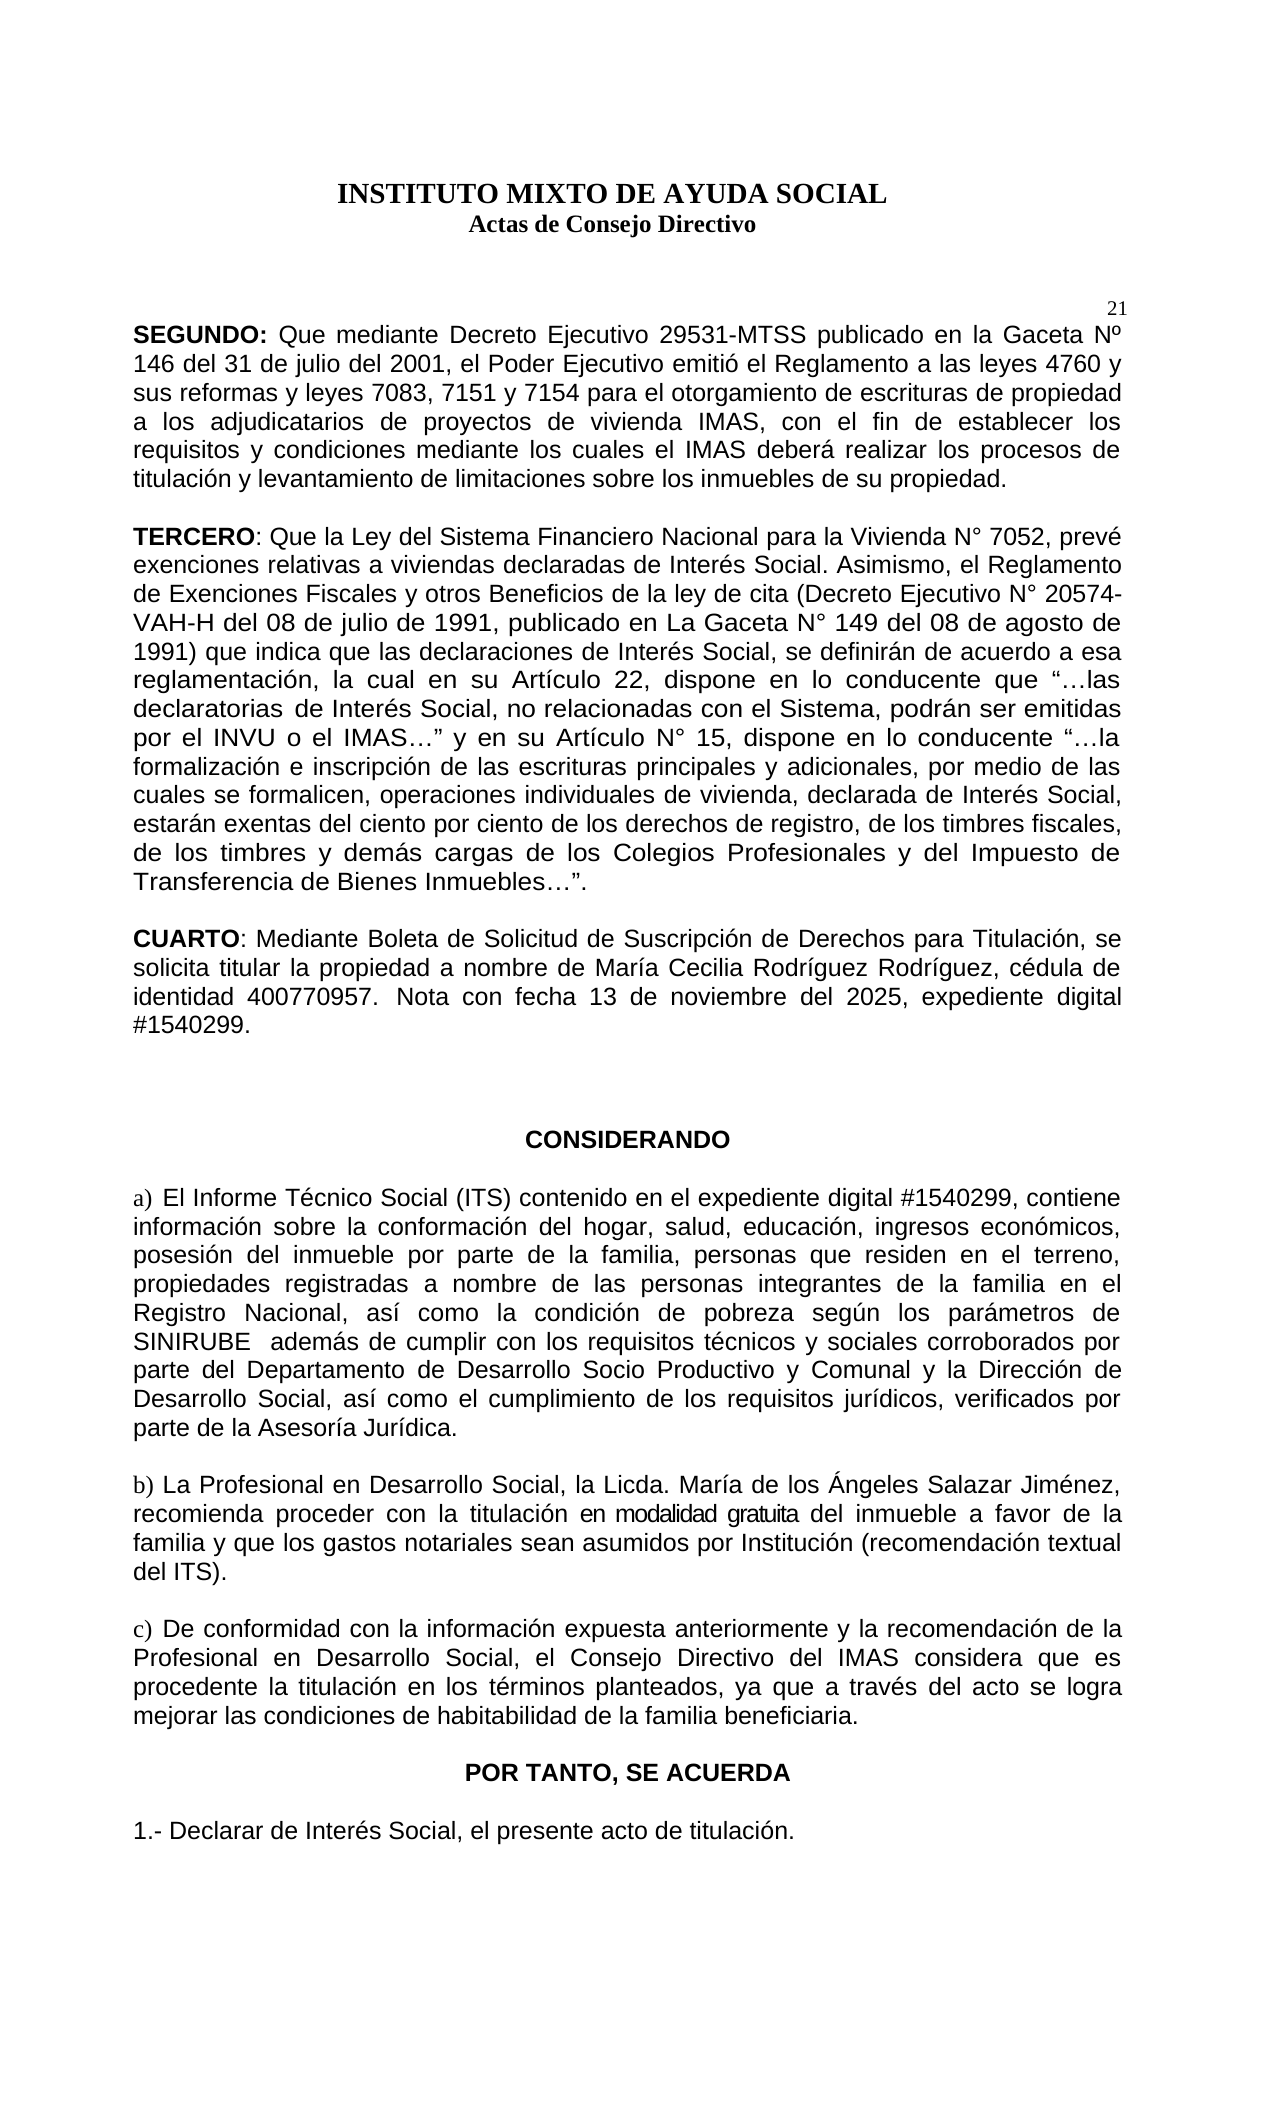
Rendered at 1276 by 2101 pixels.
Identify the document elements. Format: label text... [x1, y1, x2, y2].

text TERCERO: Que la Ley del Sistema Financiero Nacional para la Vivienda N° 7052, prevé exenciones relativas a viviendas declaradas de Interés Social. Asimismo, el Reglamento de Exenciones Fiscales y otros Beneficios de la ley de cita (Decreto Ejecutivo N° 20574- VAH-H del 08 de julio de 1991, publicado en La Gaceta N° 149 del 08 de agosto de 1991) que indica que las declaraciones de Interés Social, se definirán de acuerdo a esa reglamentación, la cual en su Artículo 22, dispone en lo conducente que “…las declaratorias de Interés Social, no relacionadas con el Sistema, podrán ser emitidas por el INVU o el IMAS…” y en su Artículo N° 15, dispone en lo conducente “…la formalización e inscripción de las escrituras principales y adicionales, por medio de las cuales se formalicen, operaciones individuales de vivienda, declarada de Interés Social, estarán exentas del ciento por ciento de los derechos de registro, de los timbres fiscales, de los timbres y demás cargas de los Colegios Profesionales y del Impuesto de Transferencia de Bienes Inmuebles…”. [133, 522, 1122, 895]
text 1.- Declarar de Interés Social, el presente acto de titulación. [133, 1816, 1122, 1844]
list La Profesional en Desarrollo Social, la Licda. María de los Ángeles Salazar Jiménez, recomienda proceder con la titulación en modalidad gratuita del inmueble a favor de la familia y que los gastos notariales sean asumidos por Institución (recomendación textual del ITS). [133, 1471, 1122, 1586]
text CUARTO: Mediante Boleta de Solicitud de Suscripción de Derechos para Titulación, se solicita titular la propiedad a nombre de María Cecilia Rodríguez Rodríguez, cédula de identidad 400770957. Nota con fecha 13 de noviembre del 2025, expediente digital #1540299. [133, 924, 1122, 1039]
list POR TANTO, SE ACUERDA [133, 1758, 1122, 1787]
list De conformidad con la información expuesta anteriormente y la recomendación de la Profesional en Desarrollo Social, el Consejo Directivo del IMAS considera que es procedente la titulación en los términos planteados, ya que a través del acto se logra mejorar las condiciones de habitabilidad de la familia beneficiaria. [133, 1614, 1122, 1729]
text SEGUNDO: Que mediante Decreto Ejecutivo 29531-MTSS publicado en la Gaceta Nº 146 del 31 de julio del 2001, el Poder Ejecutivo emitió el Reglamento a las leyes 4760 y sus reformas y leyes 7083, 7151 y 7154 para el otorgamiento de escrituras de propiedad a los adjudicatarios de proyectos de vivienda IMAS, con el fin de establecer los requisitos y condiciones mediante los cuales el IMAS deberá realizar los procesos de titulación y levantamiento de limitaciones sobre los inmuebles de su propiedad. [133, 320, 1122, 493]
list CONSIDERANDO [133, 1125, 1122, 1154]
list El Informe Técnico Social (ITS) contenido en el expediente digital #1540299, contiene información sobre la conformación del hogar, salud, educación, ingresos económicos, posesión del inmueble por parte de la familia, personas que residen en el terreno, propiedades registradas a nombre de las personas integrantes de la familia en el Registro Nacional, así como la condición de pobreza según los parámetros de SINIRUBE además de cumplir con los requisitos técnicos y sociales corroborados por parte del Departamento de Desarrollo Socio Productivo y Comunal y la Dirección de Desarrollo Social, así como el cumplimiento de los requisitos jurídicos, verificados por parte de la Asesoría Jurídica. [133, 1183, 1122, 1442]
